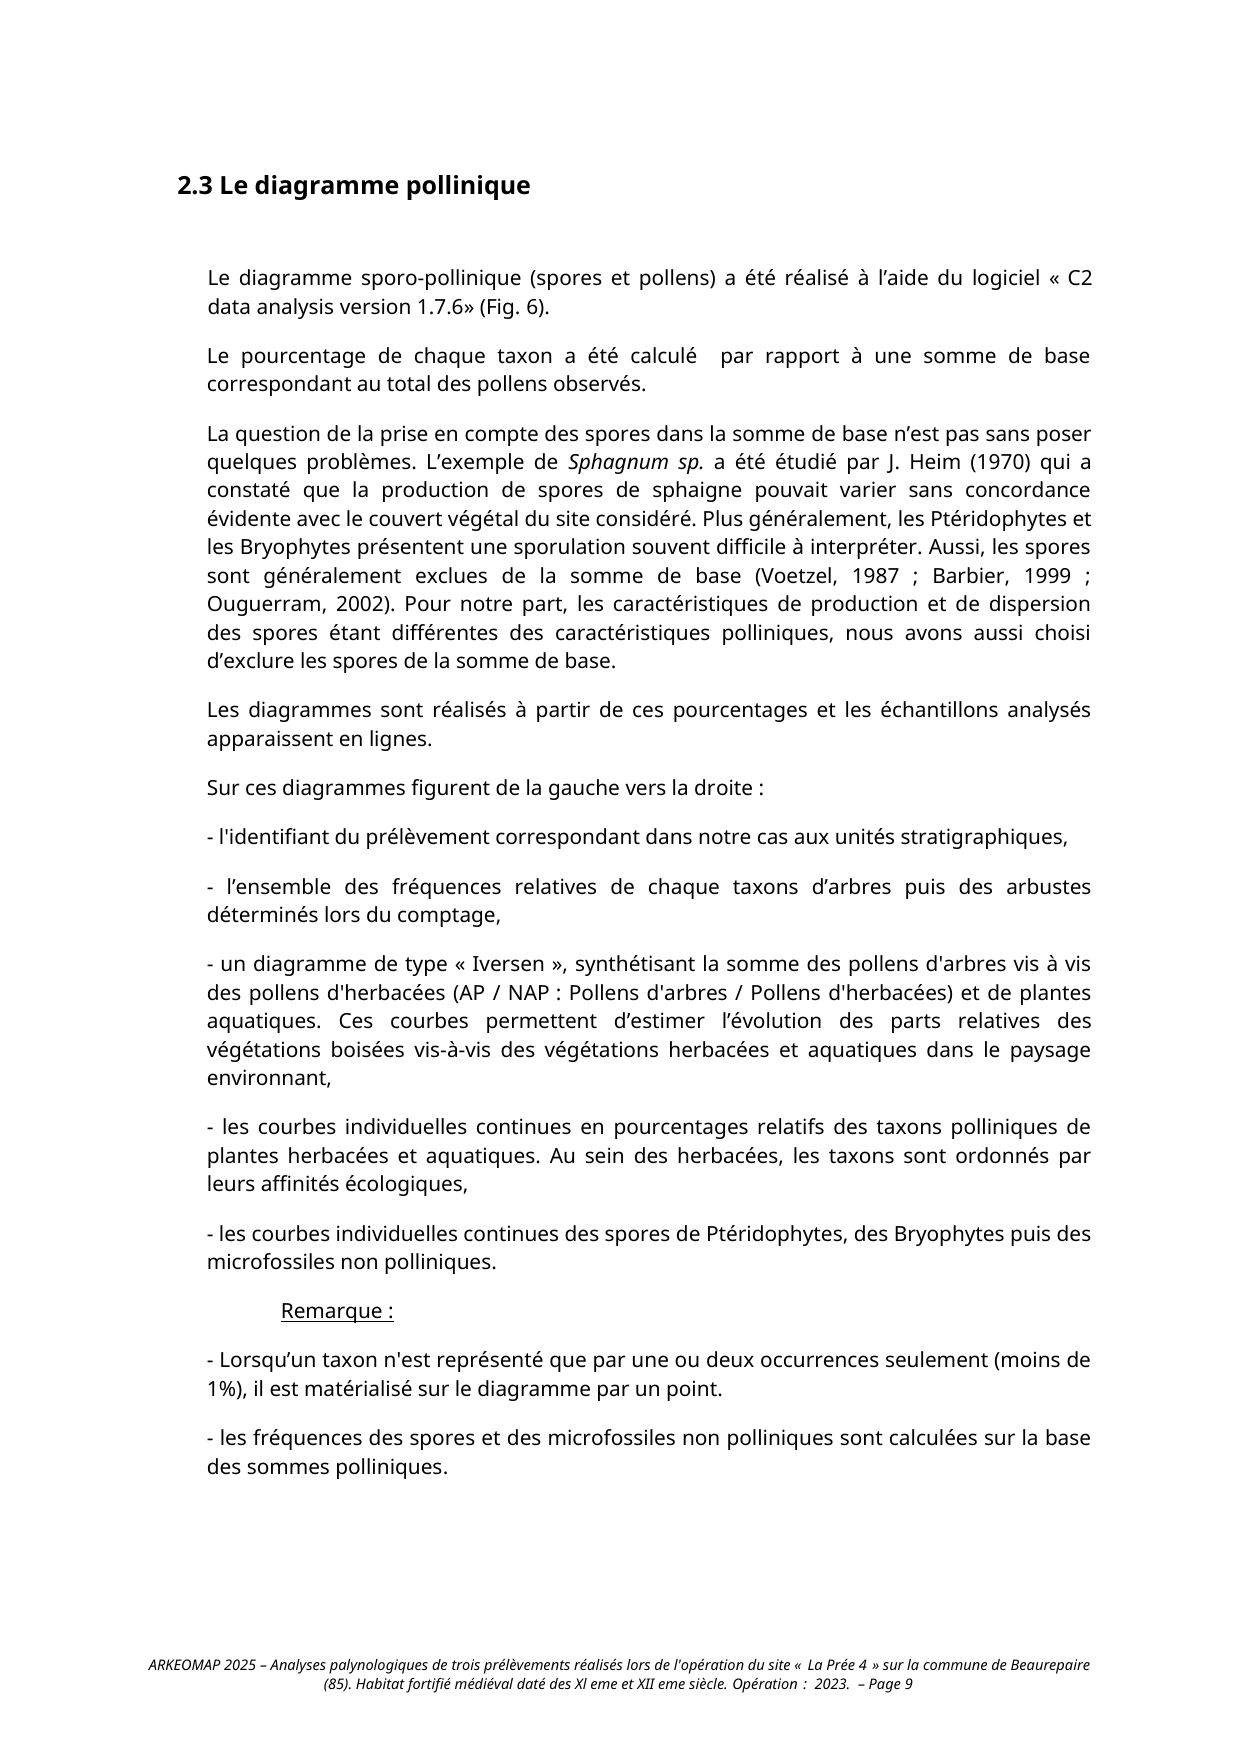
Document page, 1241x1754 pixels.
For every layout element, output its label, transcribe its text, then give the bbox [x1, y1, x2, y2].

text Le diagramme sporo-pollinique (spores et pollens) a été réalisé à l’aide du logiciel « C2 data analysis version 1.7.6» (Fig. 6). [207, 263, 1092, 320]
text - Lorsqu’un taxon n'est représenté que par une ou deux occurrences seulement (moins de 1%), il est matérialisé sur le diagramme par un point. [207, 1346, 1092, 1402]
text Remarque : [207, 1296, 1092, 1325]
text Sur ces diagrammes figurent de la gauche vers la droite : [207, 773, 1092, 802]
text Le pourcentage de chaque taxon a été calculé par rapport à une somme de base correspondant au total des pollens observés. [207, 341, 1092, 398]
subtitle 2.3 Le diagramme pollinique [148, 167, 1092, 202]
text - l'identifiant du prélèvement correspondant dans notre cas aux unités stratigraphiques, [207, 822, 1092, 851]
text - un diagramme de type « Iversen », synthétisant la somme des pollens d'arbres vis à vis des pollens d'herbacées (AP / NAP : Pollens d'arbres / Pollens d'herbacées) et de plantes aquatiques. Ces courbes permettent d’estimer l’évolution des parts relatives des végétations boisées vis-à-vis des végétations herbacées et aquatiques dans le paysage environnant, [207, 949, 1092, 1092]
text Les diagrammes sont réalisés à partir de ces pourcentages et les échantillons analysés apparaissent en lignes. [207, 696, 1092, 752]
text - l’ensemble des fréquences relatives de chaque taxons d’arbres puis des arbustes déterminés lors du comptage, [207, 872, 1092, 929]
text - les courbes individuelles continues en pourcentages relatifs des taxons polliniques de plantes herbacées et aquatiques. Au sein des herbacées, les taxons sont ordonnés par leurs affinités écologiques, [207, 1112, 1092, 1198]
text La question de la prise en compte des spores dans la somme de base n’est pas sans poser quelques problèmes. L’exemple de Sphagnum sp. a été étudié par J. Heim (1970) qui a constaté que la production de spores de sphaigne pouvait varier sans concordance évidente avec le couvert végétal du site considéré. Plus généralement, les Ptéridophytes et les Bryophytes présentent une sporulation souvent difficile à interpréter. Aussi, les spores sont généralement exclues de la somme de base (Voetzel, 1987 ; Barbier, 1999 ; Ouguerram, 2002). Pour notre part, les caractéristiques de production et de dispersion des spores étant différentes des caractéristiques polliniques, nous avons aussi choisi d’exclure les spores de la somme de base. [207, 419, 1092, 675]
text - les courbes individuelles continues des spores de Ptéridophytes, des Bryophytes puis des microfossiles non polliniques. [207, 1219, 1092, 1276]
text - les fréquences des spores et des microfossiles non polliniques sont calculées sur la base des sommes polliniques. [207, 1423, 1092, 1480]
